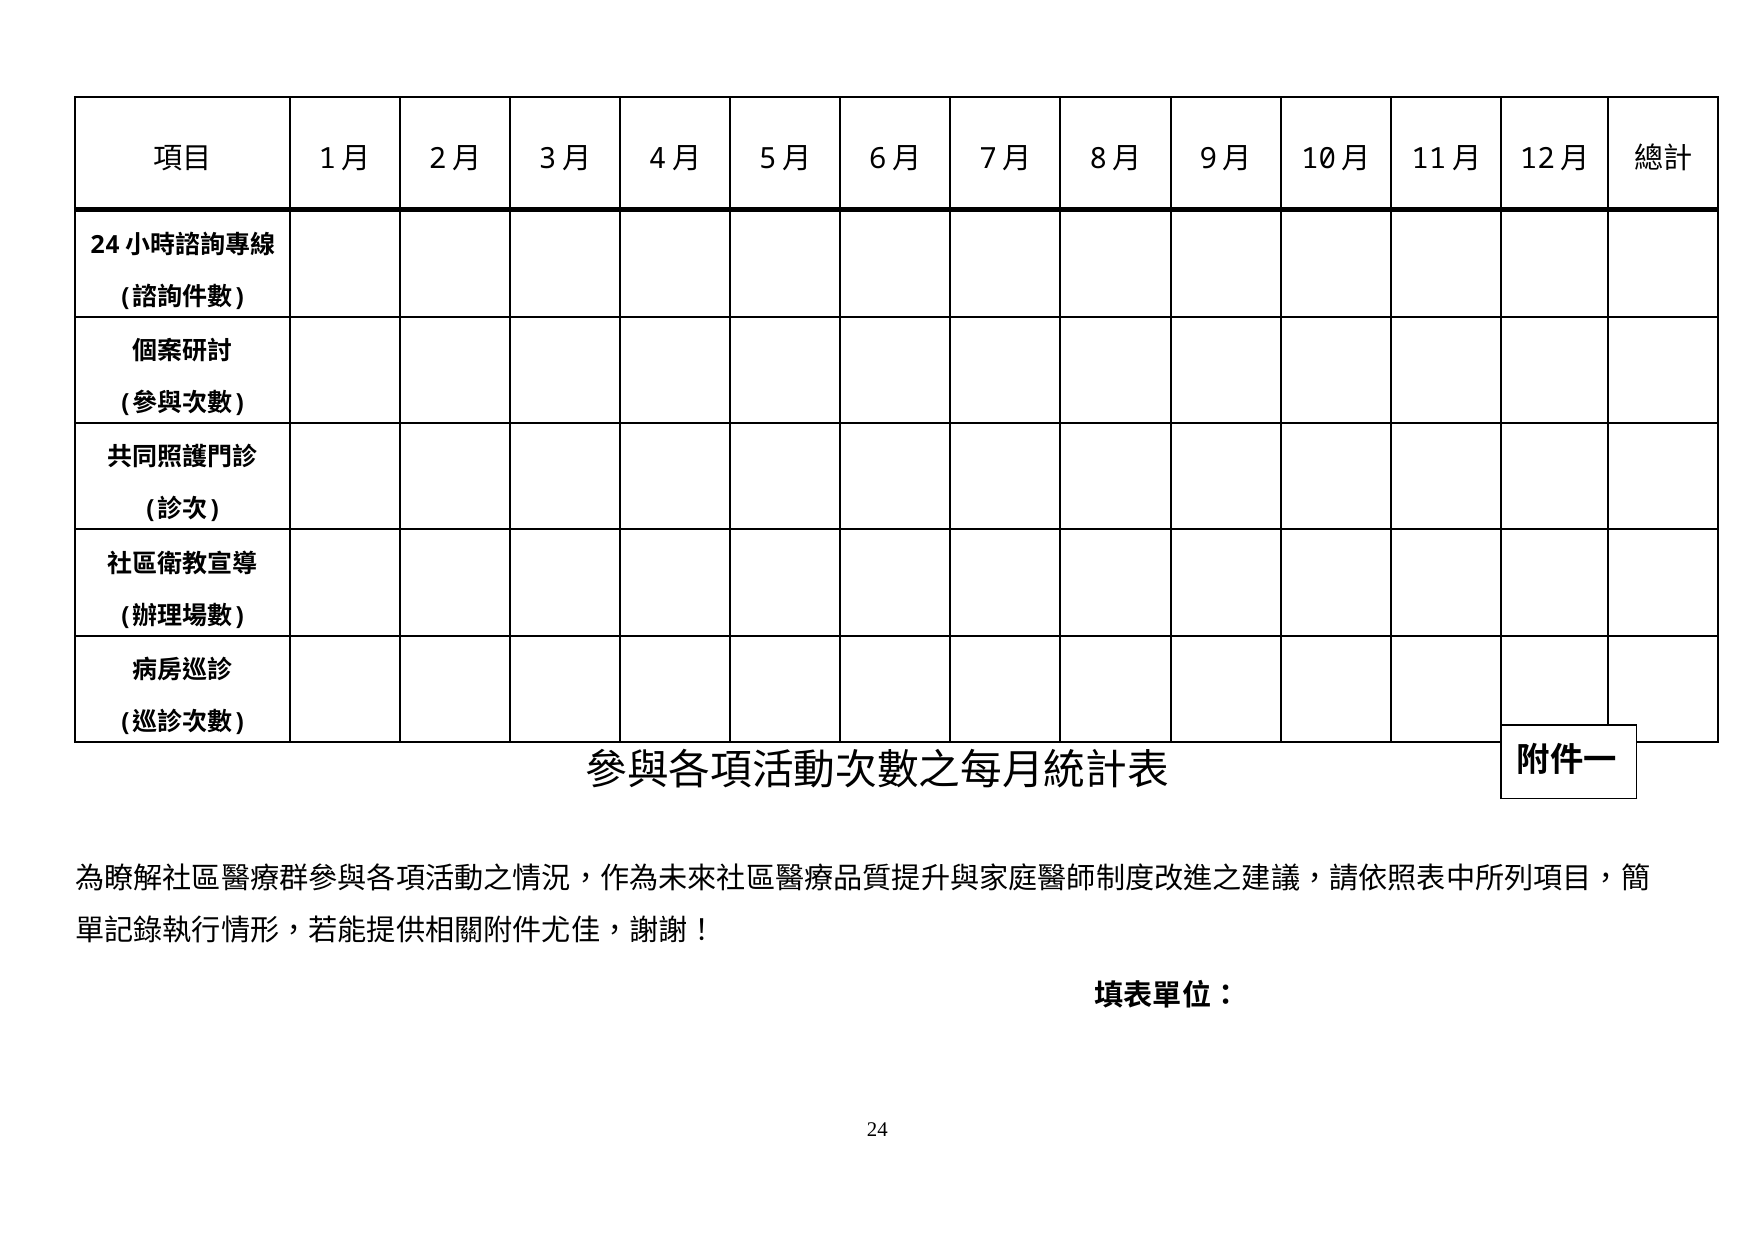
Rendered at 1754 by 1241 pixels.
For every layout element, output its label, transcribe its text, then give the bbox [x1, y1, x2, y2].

table_cell [731, 530, 839, 634]
table_cell [1502, 212, 1607, 316]
table_cell [1609, 424, 1717, 528]
text [1637, 743, 1679, 795]
table_cell [401, 318, 509, 422]
table_cell [1392, 637, 1500, 741]
table_cell [841, 318, 949, 422]
table_header 4月 [621, 98, 729, 207]
table_cell [401, 530, 509, 634]
table_cell [1392, 212, 1500, 316]
table_cell [1061, 530, 1170, 634]
table_cell [511, 318, 619, 422]
table_cell [511, 212, 619, 316]
table_cell [1609, 637, 1717, 741]
table_cell [291, 637, 399, 741]
table_cell [1172, 530, 1280, 634]
table_cell [1282, 212, 1390, 316]
table_header 1月 [291, 98, 399, 207]
text 填表單位： [75, 951, 1679, 1014]
table_cell [291, 530, 399, 634]
table_header 2月 [401, 98, 509, 207]
table_cell [621, 318, 729, 422]
table_cell [291, 212, 399, 316]
table_cell [1609, 318, 1717, 422]
table_cell [401, 424, 509, 528]
table_cell [1282, 530, 1390, 634]
table_cell [1502, 530, 1607, 634]
table_cell 共同照護門診 (診次) [76, 424, 289, 528]
table_header 11月 [1392, 98, 1500, 207]
table_cell [1282, 424, 1390, 528]
table_cell [731, 212, 839, 316]
table_cell [621, 637, 729, 741]
table_cell [841, 212, 949, 316]
table_header 5月 [731, 98, 839, 207]
table_cell [951, 318, 1059, 422]
table_cell [1609, 530, 1717, 634]
table_cell [951, 424, 1059, 528]
table_cell [841, 637, 949, 741]
table_header 總計 [1609, 98, 1717, 207]
table_cell [731, 637, 839, 741]
table_cell [1172, 637, 1280, 741]
text 附件一 [1517, 733, 1621, 781]
table_cell [1061, 424, 1170, 528]
table_cell [951, 637, 1059, 741]
table_header 7月 [951, 98, 1059, 207]
table_cell [841, 424, 949, 528]
table_cell [1061, 637, 1170, 741]
table_cell [621, 424, 729, 528]
table_cell [1172, 424, 1280, 528]
table_cell [1392, 424, 1500, 528]
table_cell [621, 530, 729, 634]
table_header 項目 [76, 98, 289, 207]
text [1502, 726, 1636, 798]
table_cell [1282, 637, 1390, 741]
table_cell [1061, 212, 1170, 316]
table_cell [1061, 318, 1170, 422]
table_cell 個案研討 (參與次數) [76, 318, 289, 422]
table_cell [401, 212, 509, 316]
table_cell [1392, 530, 1500, 634]
table_cell [841, 530, 949, 634]
table_header 3月 [511, 98, 619, 207]
table_cell 24小時諮詢專線(諮詢件數) [76, 212, 289, 316]
table_cell [731, 424, 839, 528]
table_cell [1172, 318, 1280, 422]
table_cell [1172, 212, 1280, 316]
table_cell [621, 212, 729, 316]
table_cell [511, 637, 619, 741]
table_cell [1502, 318, 1607, 422]
table_cell [291, 424, 399, 528]
table_cell [1502, 424, 1607, 528]
table_cell [1502, 637, 1607, 724]
table_cell [1609, 212, 1717, 316]
table_cell 病房巡診 (巡診次數) [76, 637, 289, 741]
table_header 12月 [1502, 98, 1607, 207]
text 為瞭解社區醫療群參與各項活動之情況，作為未來社區醫療品質提升與家庭醫師制度改進之建議，請依照表中所列項目，簡單記錄執行情形，若能提供相關附件尤佳，謝謝！ [75, 847, 1679, 951]
table_cell [401, 637, 509, 741]
table_cell [511, 424, 619, 528]
text 參與各項活動次數之每月統計表 [75, 743, 1500, 795]
table_cell [291, 318, 399, 422]
table_cell [1392, 318, 1500, 422]
table_header 6月 [841, 98, 949, 207]
table_header 9月 [1172, 98, 1280, 207]
table_header 8月 [1061, 98, 1170, 207]
table_cell [951, 530, 1059, 634]
table_cell [731, 318, 839, 422]
table_cell [951, 212, 1059, 316]
table_cell [511, 530, 619, 634]
table_cell 社區衛教宣導 (辦理場數) [76, 530, 289, 634]
table_cell [1282, 318, 1390, 422]
table_header 10月 [1282, 98, 1390, 207]
